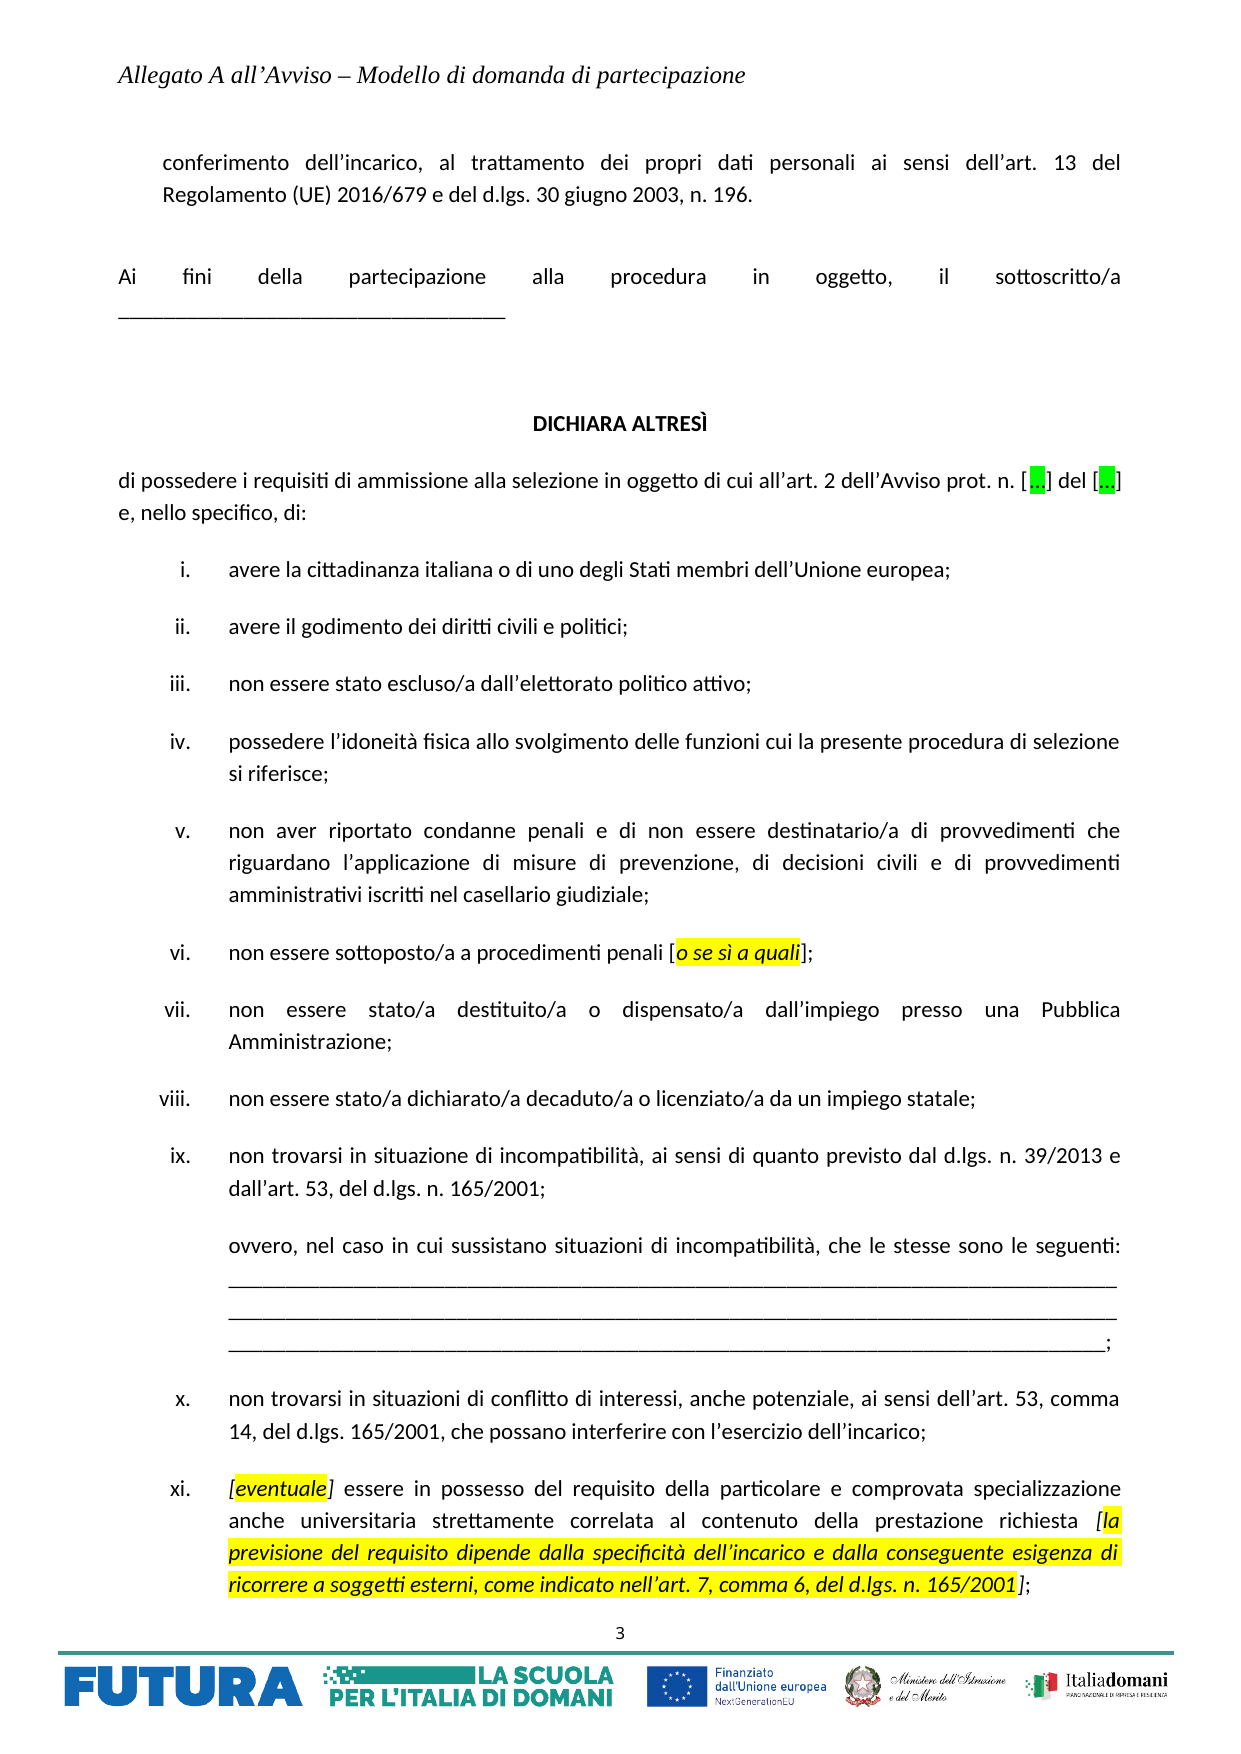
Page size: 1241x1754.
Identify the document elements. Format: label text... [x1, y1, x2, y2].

list [eventuale] essere in possesso del requisito della particolare e comprovata specializzazione anche universitaria strettamente correlata al contenuto della prestazione richiesta [la previsione del requisito dipende dalla specificità dell’incarico e dalla conseguente esigenza di ricorrere a soggetti esterni, come indicato nell’art. 7, comma 6, del d.lgs. n. 165/2001]; [191, 1474, 1122, 1598]
list non trovarsi in situazioni di conflitto di interessi, anche potenziale, ai sensi dell’art. 53, comma 14, del d.lgs. 165/2001, che possano interferire con l’esercizio dell’incarico; [191, 1384, 1122, 1445]
list non essere sottoposto/a a procedimenti penali [o se sì a quali]; [191, 938, 1122, 966]
text di possedere i requisiti di ammissione alla selezione in oggetto di cui all’art. 2 dell’Avviso prot. n. […] del […] e, nello specifico, di: [118, 466, 1122, 526]
text ovvero, nel caso in cui sussistano situazioni di incompatibilità, che le stesse sono le seguenti: _________________________________________________________________________________________________________________________________________________________________________________________________________________________________________; [228, 1231, 1122, 1355]
list non aver riportato condanne penali e di non essere destinatario/a di provvedimenti che riguardano l’applicazione di misure di prevenzione, di decisioni civili e di provvedimenti amministrativi iscritti nel casellario giudiziale; [191, 816, 1122, 908]
list non essere stato escluso/a dall’elettorato politico attivo; [191, 669, 1122, 698]
list avere la cittadinanza italiana o di uno degli Stati membri dell’Unione europea; [191, 555, 1122, 583]
text Ai fini della partecipazione alla procedura in oggetto, il sottoscritto/a __________________________________ [118, 262, 1122, 322]
list avere il godimento dei diritti civili e politici; [191, 612, 1122, 640]
list possedere l’idoneità fisica allo svolgimento delle funzioni cui la presente procedura di selezione si riferisce; [191, 727, 1122, 787]
list non essere stato/a dichiarato/a decaduto/a o licenziato/a da un impiego statale; [191, 1084, 1122, 1112]
list conferimento dell’incarico, al trattamento dei propri dati personali ai sensi dell’art. 13 del Regolamento (UE) 2016/679 e del d.lgs. 30 giugno 2003, n. 196. [118, 148, 1122, 208]
text DICHIARA ALTRESÌ [118, 409, 1122, 437]
list non essere stato/a destituito/a o dispensato/a dall’impiego presso una Pubblica Amministrazione; [191, 995, 1122, 1055]
list non trovarsi in situazione di incompatibilità, ai sensi di quanto previsto dal d.lgs. n. 39/2013 e dall’art. 53, del d.lgs. n. 165/2001; [191, 1141, 1122, 1202]
